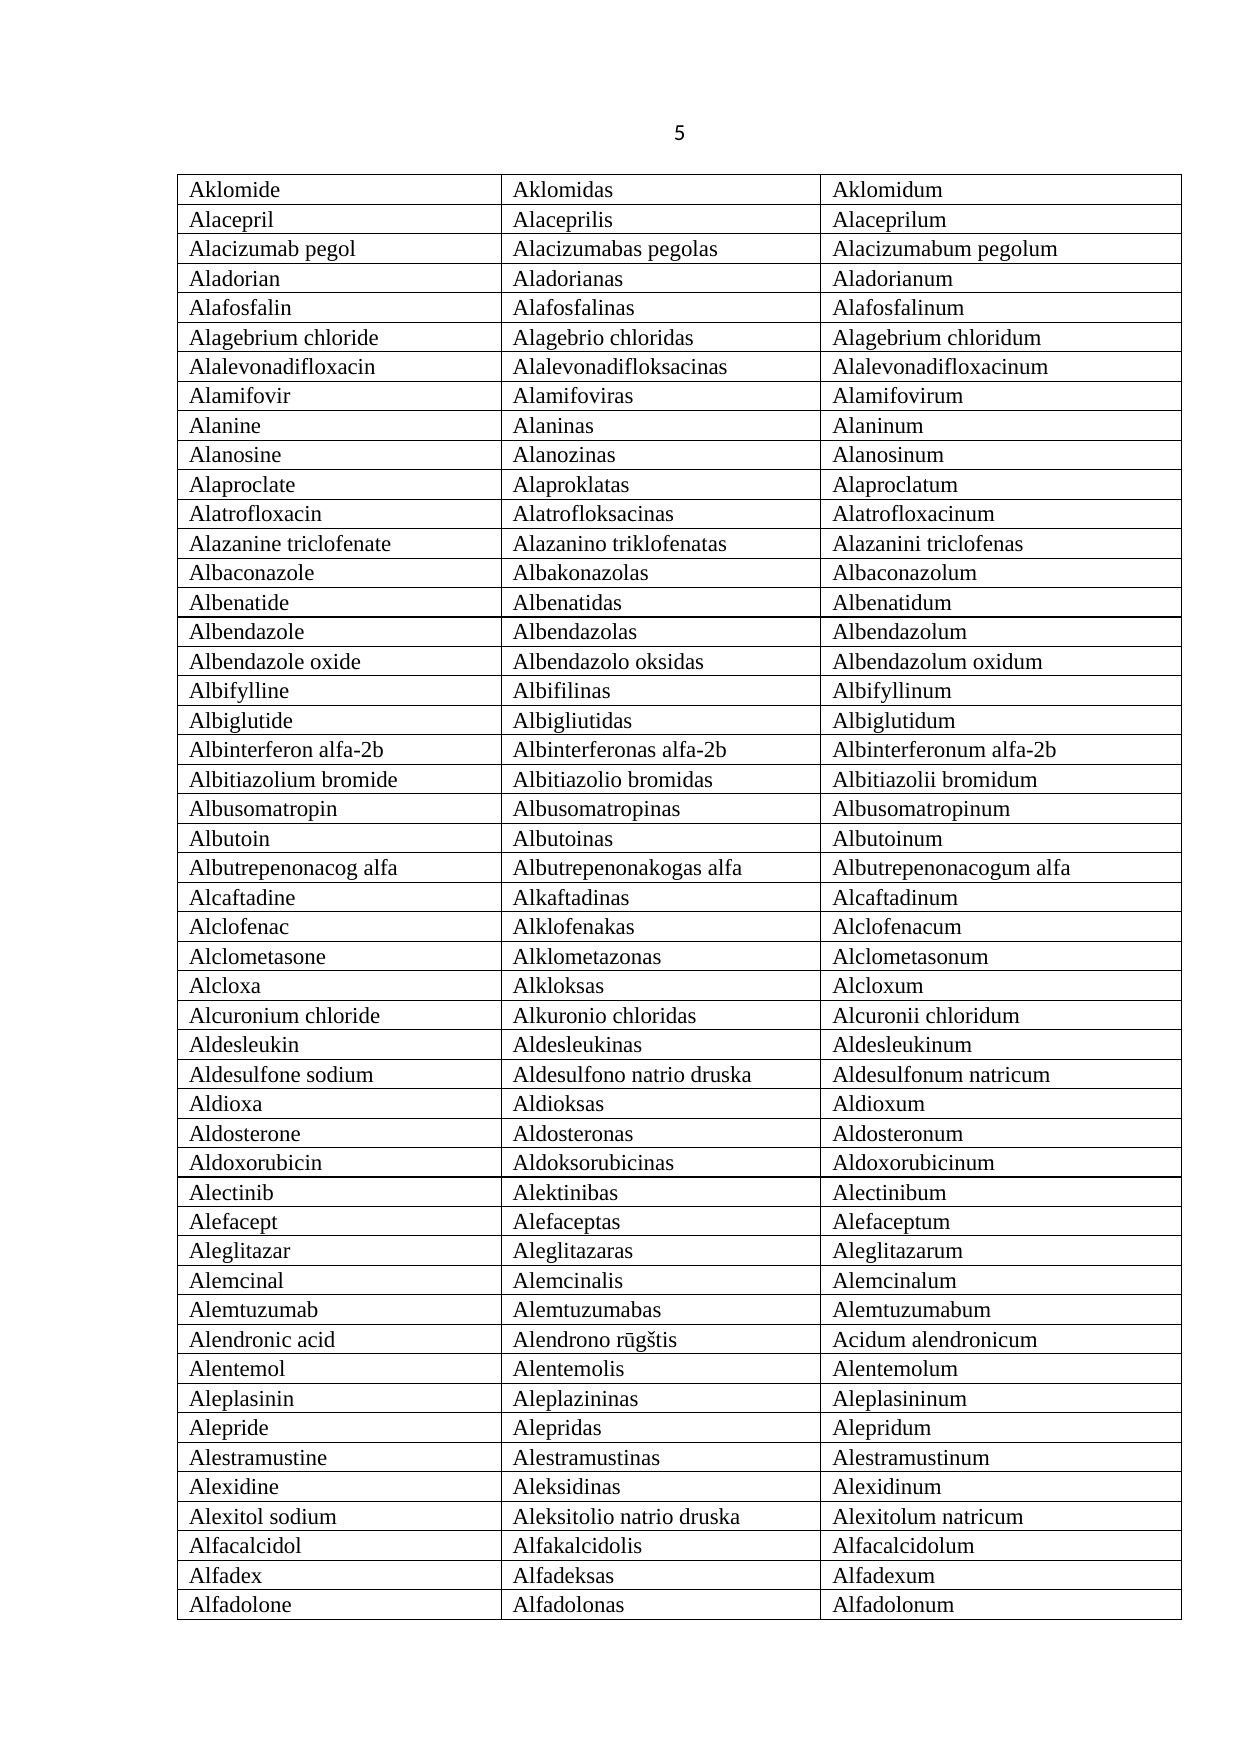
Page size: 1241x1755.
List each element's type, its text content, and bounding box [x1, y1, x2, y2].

table_cell Albendazolo oksidas [502, 647, 820, 675]
table_cell Alepride [178, 1413, 501, 1442]
table_cell Aleksidinas [502, 1472, 820, 1501]
table_cell Aleplazininas [502, 1384, 820, 1412]
table_cell Alamifovirum [821, 382, 1181, 410]
table_cell Alentemol [178, 1354, 501, 1383]
table_cell Alefaceptum [821, 1207, 1181, 1235]
table_cell Alanosine [178, 441, 501, 469]
table_cell Alkuronio chloridas [502, 1001, 820, 1029]
table_cell Alemtuzumab [178, 1295, 501, 1324]
table_cell Albifyllinum [821, 676, 1181, 705]
table_cell Albutrepenonakogas alfa [502, 853, 820, 882]
table_cell Albusomatropinum [821, 794, 1181, 823]
table_cell Albinterferon alfa-2b [178, 735, 501, 764]
table_cell Alexitol sodium [178, 1502, 501, 1530]
table_cell Alamifovir [178, 382, 501, 410]
table_cell Aldioxa [178, 1089, 501, 1117]
table_cell Aladorianas [502, 264, 820, 292]
table_cell Albutoinas [502, 824, 820, 852]
table_cell Albutoin [178, 824, 501, 852]
table_cell Alclofenac [178, 912, 501, 941]
table_cell Alclometasonum [821, 942, 1181, 970]
table_cell Aleglitazaras [502, 1236, 820, 1265]
table_cell Alendrono rūgštis [502, 1325, 820, 1353]
table_cell Alatrofloxacin [178, 500, 501, 528]
table_cell Alfakalcidolis [502, 1531, 820, 1560]
table_cell Aklomide [178, 175, 501, 204]
table_cell Alafosfalinum [821, 293, 1181, 322]
table_cell Alepridas [502, 1413, 820, 1442]
table_cell Alaceprilum [821, 205, 1181, 233]
table_cell Aleplasininum [821, 1384, 1181, 1412]
table_cell Alcuronii chloridum [821, 1001, 1181, 1029]
table_cell Alamifoviras [502, 382, 820, 410]
table_cell Aleplasinin [178, 1384, 501, 1412]
table_cell Albakonazolas [502, 559, 820, 587]
table_cell Alacizumabas pegolas [502, 234, 820, 263]
table_cell Aldioxum [821, 1089, 1181, 1117]
table_cell Alemcinalum [821, 1266, 1181, 1294]
table_cell Alacepril [178, 205, 501, 233]
table_cell Albutrepenonacog alfa [178, 853, 501, 882]
table_cell Albaconazole [178, 559, 501, 587]
table_cell Alanosinum [821, 441, 1181, 469]
table_cell Aldesulfono natrio druska [502, 1060, 820, 1088]
table_cell Alaninas [502, 411, 820, 439]
table_cell Alentemolis [502, 1354, 820, 1383]
table_cell Albendazolum oxidum [821, 647, 1181, 675]
table_cell Aldoxorubicinum [821, 1148, 1181, 1176]
table_cell Albinterferonas alfa-2b [502, 735, 820, 764]
table_cell Albenatidum [821, 588, 1181, 616]
table_cell Aklomidas [502, 175, 820, 204]
table_cell Albendazole [178, 618, 501, 646]
table_cell Alklometazonas [502, 942, 820, 970]
table_cell Alefacept [178, 1207, 501, 1235]
table_cell Alaproclate [178, 470, 501, 498]
table_cell Alendronic acid [178, 1325, 501, 1353]
table_cell Alklofenakas [502, 912, 820, 941]
table_cell Albusomatropinas [502, 794, 820, 823]
table_cell Alcuronium chloride [178, 1001, 501, 1029]
table_cell Alaceprilis [502, 205, 820, 233]
table_cell Alanine [178, 411, 501, 439]
table_cell Albaconazolum [821, 559, 1181, 587]
table_cell Alemtuzumabas [502, 1295, 820, 1324]
table_cell Aladorianum [821, 264, 1181, 292]
table_cell Alcloxa [178, 971, 501, 999]
table_cell Alagebrium chloridum [821, 323, 1181, 351]
table_cell Albitiazolium bromide [178, 765, 501, 793]
table_cell Alagebrio chloridas [502, 323, 820, 351]
table_cell Aldesleukin [178, 1030, 501, 1058]
table_cell Alestramustinas [502, 1443, 820, 1471]
table_cell Alalevonadifloxacin [178, 352, 501, 381]
table_cell Alalevonadifloksacinas [502, 352, 820, 381]
table_cell Alefaceptas [502, 1207, 820, 1235]
table_cell Alepridum [821, 1413, 1181, 1442]
table_cell Alazanine triclofenate [178, 529, 501, 557]
table_cell Alectinibum [821, 1178, 1181, 1206]
table_cell Alkloksas [502, 971, 820, 999]
table_cell Alaproklatas [502, 470, 820, 498]
table_cell Alclofenacum [821, 912, 1181, 941]
table_cell Aldesulfone sodium [178, 1060, 501, 1088]
table_cell Alclometasone [178, 942, 501, 970]
table_cell Albenatidas [502, 588, 820, 616]
table_cell Alemcinalis [502, 1266, 820, 1294]
table_cell Aklomidum [821, 175, 1181, 204]
table_cell Albifylline [178, 676, 501, 705]
table_cell Albenatide [178, 588, 501, 616]
table_cell Alemtuzumabum [821, 1295, 1181, 1324]
table_cell Alanozinas [502, 441, 820, 469]
table_cell Aladorian [178, 264, 501, 292]
table_cell Alfadolone [178, 1590, 501, 1619]
table_cell Alfacalcidolum [821, 1531, 1181, 1560]
table_cell Albinterferonum alfa-2b [821, 735, 1181, 764]
table_cell Alkaftadinas [502, 883, 820, 911]
table_cell Aldoxorubicin [178, 1148, 501, 1176]
table_cell Aldoksorubicinas [502, 1148, 820, 1176]
table_cell Alfadex [178, 1561, 501, 1589]
table_cell Alcaftadine [178, 883, 501, 911]
table_cell Alektinibas [502, 1178, 820, 1206]
table_cell Alectinib [178, 1178, 501, 1206]
table_cell Alestramustinum [821, 1443, 1181, 1471]
table_cell Aldosterone [178, 1119, 501, 1147]
table_cell Alfadexum [821, 1561, 1181, 1589]
table_cell Acidum alendronicum [821, 1325, 1181, 1353]
table_cell Aldesleukinas [502, 1030, 820, 1058]
table_cell Alalevonadifloxacinum [821, 352, 1181, 381]
table_cell Aldosteronas [502, 1119, 820, 1147]
table_cell Albutoinum [821, 824, 1181, 852]
table_cell Aldosteronum [821, 1119, 1181, 1147]
table_cell Alfacalcidol [178, 1531, 501, 1560]
table_cell Alfadeksas [502, 1561, 820, 1589]
table_cell Albiglutidum [821, 706, 1181, 734]
table_cell Albifilinas [502, 676, 820, 705]
table_cell Alexidine [178, 1472, 501, 1501]
table_cell Albendazolas [502, 618, 820, 646]
table_cell Alagebrium chloride [178, 323, 501, 351]
table_cell Alexidinum [821, 1472, 1181, 1501]
table_cell Alazanini triclofenas [821, 529, 1181, 557]
table_cell Alexitolum natricum [821, 1502, 1181, 1530]
table_cell Alaproclatum [821, 470, 1181, 498]
table_cell Alafosfalin [178, 293, 501, 322]
table_cell Alfadolonum [821, 1590, 1181, 1619]
table_cell Aldesleukinum [821, 1030, 1181, 1058]
table_cell Aldioksas [502, 1089, 820, 1117]
table_cell Alcloxum [821, 971, 1181, 999]
table_cell Albendazolum [821, 618, 1181, 646]
table_cell Aldesulfonum natricum [821, 1060, 1181, 1088]
table_cell Albiglutide [178, 706, 501, 734]
table_cell Alazanino triklofenatas [502, 529, 820, 557]
table_cell Albitiazolio bromidas [502, 765, 820, 793]
table_cell Alcaftadinum [821, 883, 1181, 911]
table_cell Alacizumab pegol [178, 234, 501, 263]
table_cell Albendazole oxide [178, 647, 501, 675]
table_cell Alafosfalinas [502, 293, 820, 322]
table_cell Albusomatropin [178, 794, 501, 823]
table_cell Alaninum [821, 411, 1181, 439]
table_cell Albigliutidas [502, 706, 820, 734]
table_cell Albutrepenonacogum alfa [821, 853, 1181, 882]
table_cell Alatrofloxacinum [821, 500, 1181, 528]
table_cell Aleglitazar [178, 1236, 501, 1265]
table_cell Alemcinal [178, 1266, 501, 1294]
table_cell Aleksitolio natrio druska [502, 1502, 820, 1530]
table_cell Alatrofloksacinas [502, 500, 820, 528]
table_cell Alfadolonas [502, 1590, 820, 1619]
table_cell Aleglitazarum [821, 1236, 1181, 1265]
table_cell Albitiazolii bromidum [821, 765, 1181, 793]
table_cell Alentemolum [821, 1354, 1181, 1383]
table_cell Alestramustine [178, 1443, 501, 1471]
table_cell Alacizumabum pegolum [821, 234, 1181, 263]
